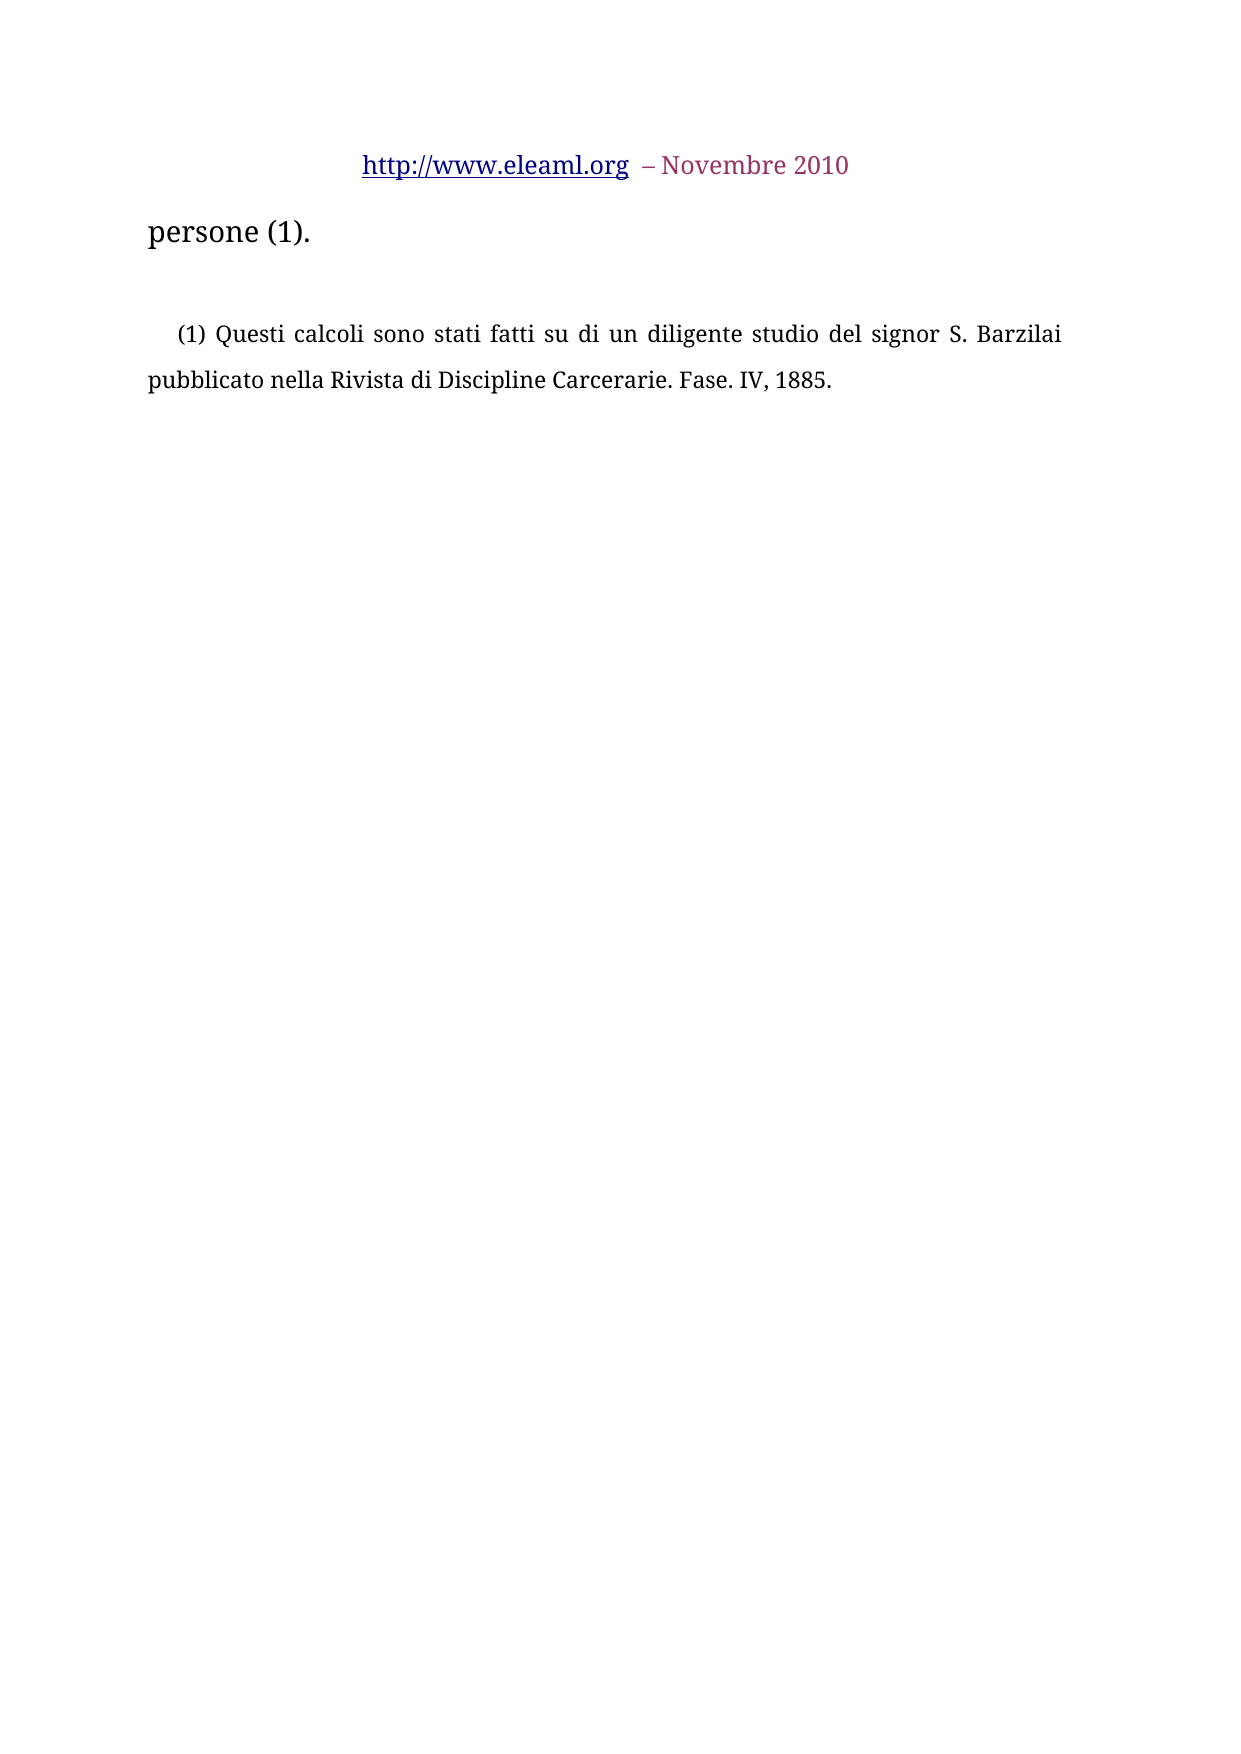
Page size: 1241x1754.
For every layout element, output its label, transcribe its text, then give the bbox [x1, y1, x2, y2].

text (1) Questi calcoli sono stati fatti su di un diligente studio del signor S. Barzilai pubblicato nella Rivista di Discipline Carcerarie. Fase. IV, 1885. [148, 318, 1063, 396]
text persone (1). [148, 211, 1063, 251]
